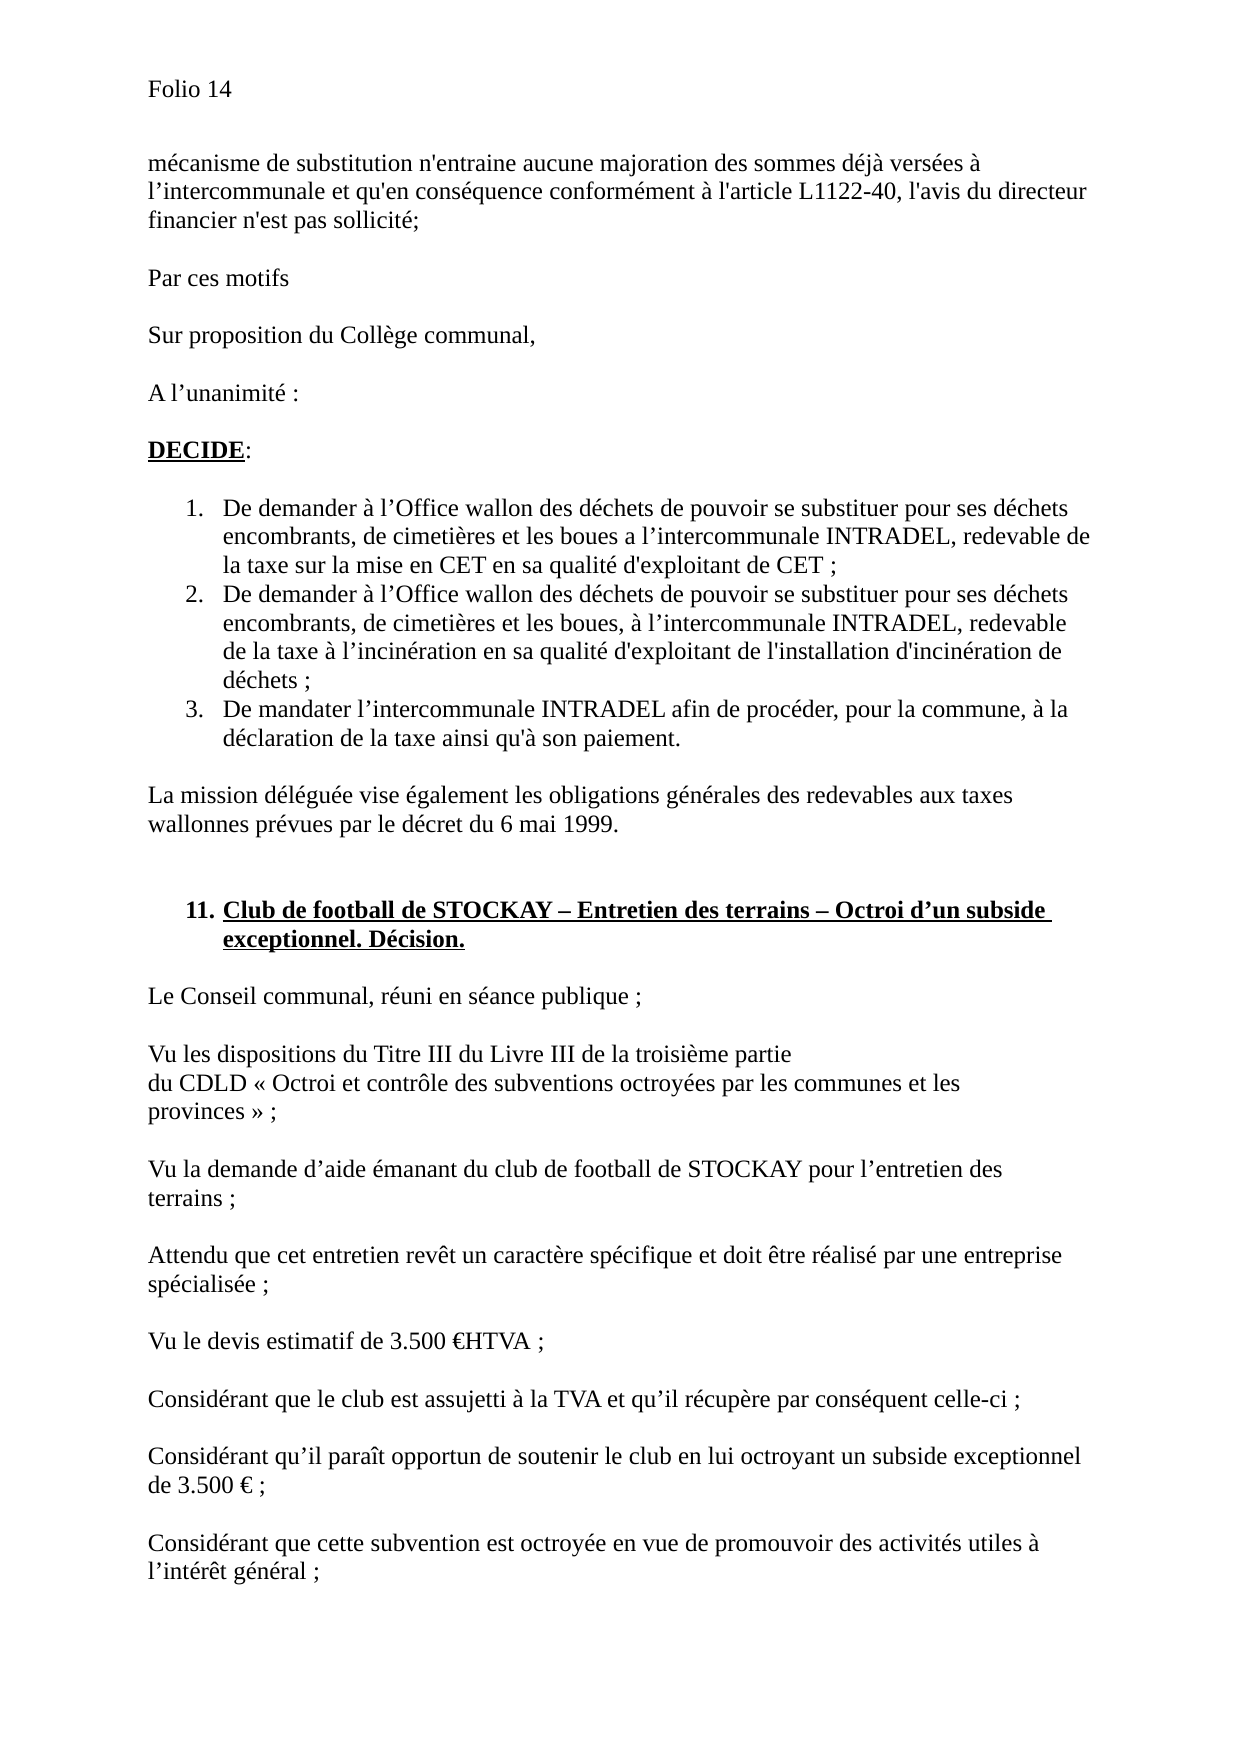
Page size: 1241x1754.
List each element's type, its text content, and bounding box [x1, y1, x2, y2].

text Considérant que le club est assujetti à la TVA et qu’il récupère par conséquent celle-ci ; [148, 1384, 1093, 1413]
list Club de football de STOCKAY – Entretien des terrains – Octroi d’un subside exceptionnel. Décision. [185, 895, 1093, 953]
text mécanisme de substitution n'entraine aucune majoration des sommes déjà versées à l’intercommunale et qu'en conséquence conformément à l'article L1122-40, l'avis du directeur financier n'est pas sollicité; [148, 148, 1093, 234]
text Considérant qu’il paraît opportun de soutenir le club en lui octroyant un subside exceptionnel de 3.500 € ; [148, 1441, 1093, 1499]
text Vu les dispositions du Titre III du Livre III de la troisième partie [148, 1039, 1093, 1068]
text Par ces motifs [148, 263, 1093, 291]
text La mission déléguée vise également les obligations générales des redevables aux taxes wallonnes prévues par le décret du 6 mai 1999. [148, 780, 1093, 838]
text Sur proposition du Collège communal, [148, 320, 1093, 349]
text Attendu que cet entretien revêt un caractère spécifique et doit être réalisé par une entreprise spécialisée ; [148, 1240, 1093, 1298]
text Vu le devis estimatif de 3.500 €HTVA ; [148, 1326, 1093, 1355]
list De demander à l’Office wallon des déchets de pouvoir se substituer pour ses déchets encombrants, de cimetières et les boues, à l’intercommunale INTRADEL, redevable de la taxe à l’incinération en sa qualité d'exploitant de l'installation d'incinération de déchets ; [185, 579, 1093, 694]
text A l’unanimité : [148, 378, 1093, 406]
text Le Conseil communal, réuni en séance publique ; [148, 981, 1093, 1010]
text du CDLD « Octroi et contrôle des subventions octroyées par les communes et les provinces » ; [148, 1068, 1093, 1125]
text DECIDE: [148, 435, 1093, 464]
text Vu la demande d’aide émanant du club de football de STOCKAY pour l’entretien des terrains ; [148, 1154, 1093, 1211]
list De mandater l’intercommunale INTRADEL afin de procéder, pour la commune, à la déclaration de la taxe ainsi qu'à son paiement. [185, 694, 1093, 751]
list De demander à l’Office wallon des déchets de pouvoir se substituer pour ses déchets encombrants, de cimetières et les boues a l’intercommunale INTRADEL, redevable de la taxe sur la mise en CET en sa qualité d'exploitant de CET ; [185, 493, 1093, 579]
text Considérant que cette subvention est octroyée en vue de promouvoir des activités utiles à l’intérêt général ; [148, 1528, 1093, 1585]
